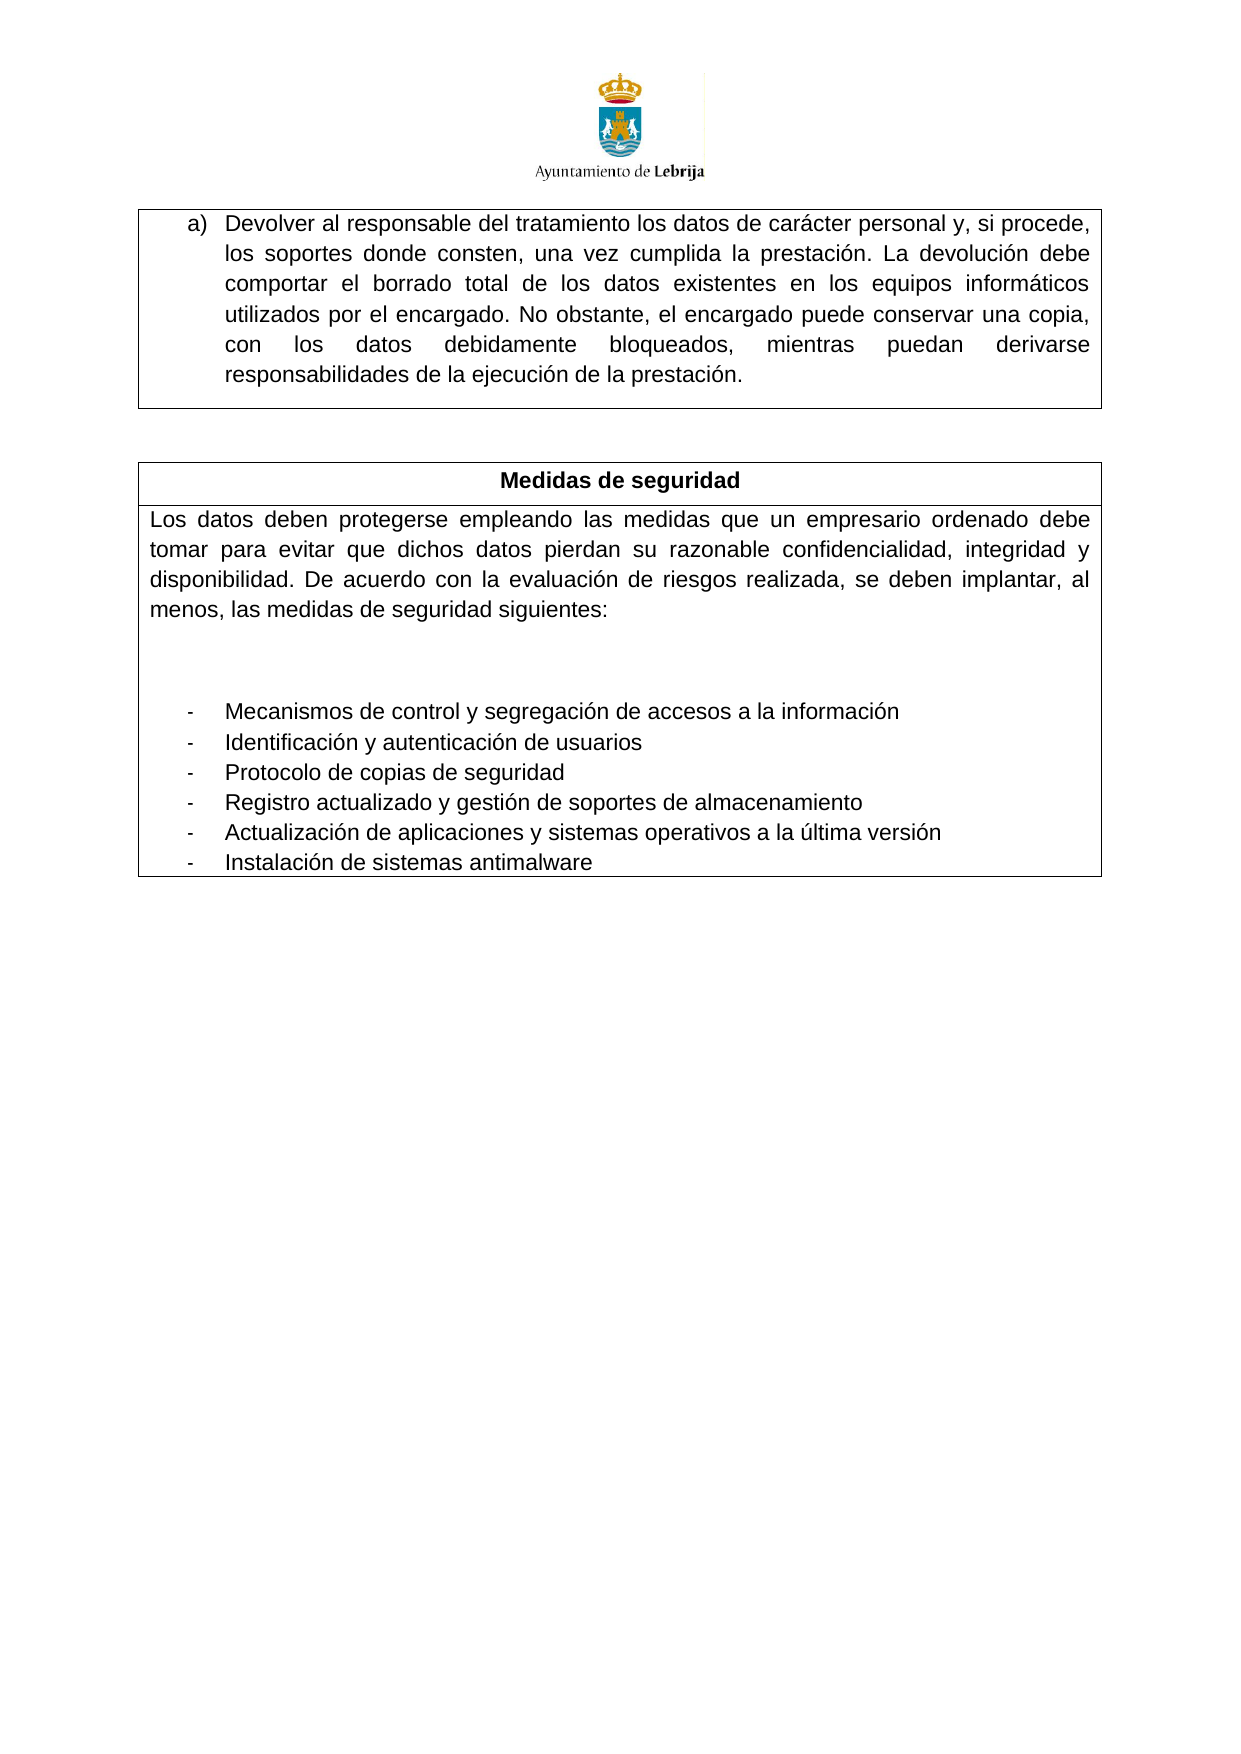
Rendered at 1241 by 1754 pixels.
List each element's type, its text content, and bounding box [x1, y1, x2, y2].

table_cell Una vez finalice el servicio y/o suministro, el adjudicatario debe: Devolver al responsable del tratamiento los datos de carácter personal y, si procede, los soportes donde consten, una vez cumplida la prestación. La devolución debe comportar el borrado total de los datos existentes en los equipos informáticos utilizados por el encargado. No obstante, el encargado puede conservar una copia, con los datos debidamente bloqueados, mientras puedan derivarse responsabilidades de la ejecución de la prestación. [139, 210, 1101, 408]
table_header Medidas de seguridad [139, 463, 1101, 504]
table_cell Los datos deben protegerse empleando las medidas que un empresario ordenado debe tomar para evitar que dichos datos pierdan su razonable confidencialidad, integridad y disponibilidad. De acuerdo con la evaluación de riesgos realizada, se deben implantar, al menos, las medidas de seguridad siguientes: Mecanismos de control y segregación de accesos a la información Identificación y autenticación de usuarios Protocolo de copias de seguridad Registro actualizado y gestión de soportes de almacenamiento Actualización de aplicaciones y sistemas operativos a la última versión Instalación de sistemas antimalware [139, 506, 1101, 876]
